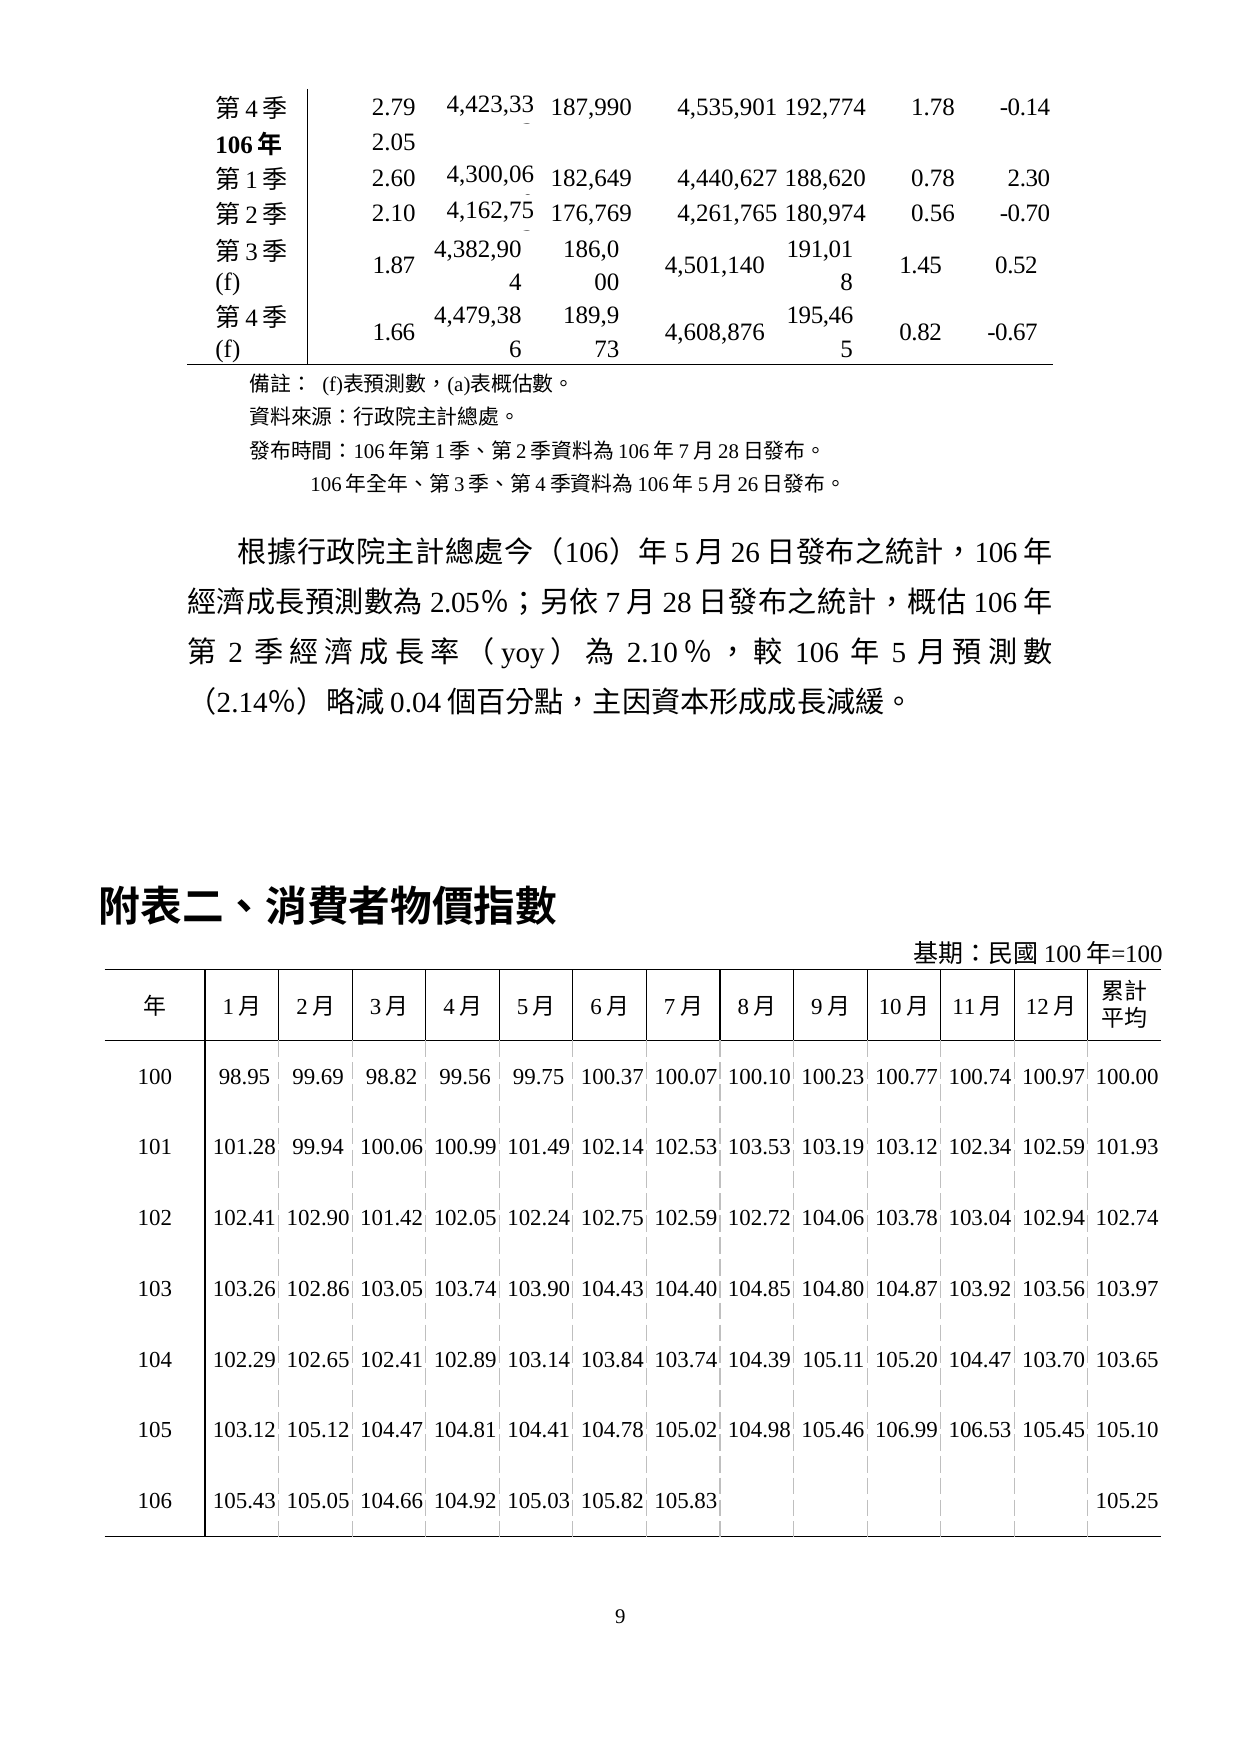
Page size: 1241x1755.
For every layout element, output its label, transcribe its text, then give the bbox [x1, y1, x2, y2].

table_cell 第1季 [187, 160, 307, 195]
table_cell 104.80 [794, 1253, 867, 1323]
table_cell 105.12 [279, 1394, 352, 1465]
table_cell [941, 1465, 1014, 1536]
table_header 10月 [868, 970, 940, 1040]
table_cell 104.81 [426, 1394, 499, 1465]
table_cell 101.93 [1088, 1111, 1161, 1182]
table_cell 102.41 [206, 1182, 278, 1253]
table_cell [720, 1465, 793, 1536]
table_header 4月 [426, 970, 499, 1040]
table_cell 102 [105, 1182, 204, 1253]
table_cell 第3季(f) [187, 230, 307, 297]
table_header 2月 [279, 970, 352, 1040]
table_cell 104.43 [573, 1253, 646, 1323]
table_cell [635, 124, 780, 159]
table_cell 104.39 [720, 1324, 793, 1394]
table_cell 104.47 [352, 1394, 426, 1465]
table_cell 102.90 [279, 1182, 352, 1253]
table_header 3月 [353, 970, 425, 1040]
table_cell 103.84 [573, 1324, 646, 1394]
table_cell 1.45 [869, 230, 957, 297]
table_cell 4,300,060 [418, 160, 537, 195]
table_cell 189,973 [537, 297, 634, 364]
table_cell 186,000 [537, 230, 634, 297]
table_cell [418, 124, 537, 159]
table_cell 2.79 [308, 89, 418, 124]
text 附表二、消費者物價指數 [99, 873, 1053, 933]
table_cell 105 [105, 1394, 204, 1465]
text 根據行政院主計總處今（106）年5月26日發布之統計，106年經濟成長預測數為2.05％；另依7月28日發布之統計，概估106年第2季經濟成長率（yoy）為2.10％，較106年5月預測數（2.14％）略減0.04個百分點，主因資本形成成長減緩。 [187, 522, 1053, 722]
table_cell 105.05 [279, 1465, 352, 1536]
table_cell 102.86 [279, 1253, 352, 1323]
table_cell 4,382,904 [418, 230, 537, 297]
table_cell 102.34 [941, 1111, 1014, 1182]
table_cell 105.82 [573, 1465, 646, 1536]
table_cell 102.24 [499, 1182, 573, 1253]
table_cell 第2季(a) [187, 195, 307, 230]
table_cell 1.66 [308, 297, 418, 364]
table_cell 188,620 [780, 160, 868, 195]
table_cell 103.74 [426, 1253, 499, 1323]
table_cell 4,423,332 [418, 89, 537, 124]
table_cell 102.89 [426, 1324, 499, 1394]
table_cell 102.05 [426, 1182, 499, 1253]
table_cell 105.45 [1014, 1394, 1088, 1465]
table_cell 105.11 [794, 1324, 867, 1394]
table_cell 192,774 [780, 89, 868, 124]
table_cell [869, 124, 957, 159]
table_cell 104.41 [499, 1394, 573, 1465]
table_cell 105.46 [794, 1394, 867, 1465]
table_cell 105.03 [499, 1465, 573, 1536]
table_cell 0.82 [869, 297, 957, 364]
table_cell 102.14 [573, 1111, 646, 1182]
table_cell 106.53 [941, 1394, 1014, 1465]
table_cell 100.23 [794, 1041, 867, 1111]
table_cell 2.30 [957, 160, 1053, 195]
table_cell 103.26 [206, 1253, 278, 1323]
table_header 5月 [500, 970, 572, 1040]
text 基期：民國100年=100 [187, 933, 1162, 969]
table_cell 100.97 [1014, 1041, 1088, 1111]
table_cell 104.40 [646, 1253, 720, 1323]
table_cell [1014, 1465, 1088, 1536]
table_cell 105.43 [206, 1465, 278, 1536]
table_header 11月 [941, 970, 1014, 1040]
table_cell 98.95 [206, 1041, 278, 1111]
table_cell 99.69 [279, 1041, 352, 1111]
table_cell 103.12 [206, 1394, 278, 1465]
table_cell 104.98 [720, 1394, 793, 1465]
table_cell 2.05 [308, 124, 418, 159]
table_cell 191,018 [780, 230, 868, 297]
table_cell 100 [105, 1041, 204, 1111]
table_cell 103.56 [1014, 1253, 1088, 1323]
table_cell [537, 124, 634, 159]
table_cell 第4季 [187, 89, 307, 124]
table_cell 105.10 [1088, 1394, 1161, 1465]
table_cell [780, 124, 868, 159]
table_cell 2.60 [308, 160, 418, 195]
table_cell 104.47 [941, 1324, 1014, 1394]
table_cell 104.78 [573, 1394, 646, 1465]
table_cell 4,608,876 [635, 297, 780, 364]
table_cell 0.78 [869, 160, 957, 195]
table_cell 104.06 [794, 1182, 867, 1253]
table_cell 98.82 [352, 1041, 426, 1111]
table_cell 99.56 [426, 1041, 499, 1111]
table_cell 103.05 [352, 1253, 426, 1323]
table_cell 102.59 [1014, 1111, 1088, 1182]
table_cell 104.85 [720, 1253, 793, 1323]
table_cell 103.74 [646, 1324, 720, 1394]
table_cell 101 [105, 1111, 204, 1182]
table_cell 2.10 [308, 195, 418, 230]
table_cell 106.99 [867, 1394, 941, 1465]
table_cell 103.70 [1014, 1324, 1088, 1394]
table_cell 105.20 [867, 1324, 941, 1394]
table_header 累計 平均 [1088, 970, 1161, 1040]
table_cell 1.87 [308, 230, 418, 297]
table_cell 103.04 [941, 1182, 1014, 1253]
table_cell 4,440,627 [635, 160, 780, 195]
table_cell 187,990 [537, 89, 634, 124]
table_cell 103 [105, 1253, 204, 1323]
table_cell -0.70 [957, 195, 1053, 230]
table_cell 103.92 [941, 1253, 1014, 1323]
table_cell 105.25 [1088, 1465, 1161, 1536]
table_cell 106 [105, 1465, 204, 1536]
table_cell 180,974 [780, 195, 868, 230]
table_cell 103.53 [720, 1111, 793, 1182]
table_cell 103.19 [794, 1111, 867, 1182]
table_cell 103.90 [499, 1253, 573, 1323]
table_header 7月 [647, 970, 719, 1040]
table_cell 195,465 [780, 297, 868, 364]
table_cell 102.65 [279, 1324, 352, 1394]
table_cell 106年(f) [187, 124, 307, 159]
table_cell 104.66 [352, 1465, 426, 1536]
table_cell 103.78 [867, 1182, 941, 1253]
table_cell 101.42 [352, 1182, 426, 1253]
table_cell 103.65 [1088, 1324, 1161, 1394]
table_cell 101.28 [206, 1111, 278, 1182]
table_cell [794, 1465, 867, 1536]
table_cell 100.10 [720, 1041, 793, 1111]
table_header 1月 [206, 970, 278, 1040]
table_cell 102.29 [206, 1324, 278, 1394]
table_cell 第4季(f) [187, 297, 307, 364]
table_cell 103.14 [499, 1324, 573, 1394]
table_cell 105.83 [646, 1465, 720, 1536]
table_cell 182,649 [537, 160, 634, 195]
table_cell 104.87 [867, 1253, 941, 1323]
table_cell 100.00 [1088, 1041, 1161, 1111]
table_cell 0.52 [957, 230, 1053, 297]
table_header 8月 [721, 970, 793, 1040]
table_cell 176,769 [537, 195, 634, 230]
table_header 9月 [794, 970, 867, 1040]
table_cell 102.53 [646, 1111, 720, 1182]
table_header 6月 [573, 970, 646, 1040]
table_cell [867, 1465, 941, 1536]
table_cell 100.74 [941, 1041, 1014, 1111]
table_cell 99.75 [499, 1041, 573, 1111]
table_cell 4,535,901 [635, 89, 780, 124]
table_cell 105.02 [646, 1394, 720, 1465]
table_cell 103.97 [1088, 1253, 1161, 1323]
table_header 年 [105, 970, 204, 1040]
table_cell 4,162,752 [418, 195, 537, 230]
table_cell 104.92 [426, 1465, 499, 1536]
table_cell [957, 124, 1053, 159]
table_cell 102.59 [646, 1182, 720, 1253]
table_cell 102.74 [1088, 1182, 1161, 1253]
table_cell 100.06 [352, 1111, 426, 1182]
table_cell 103.12 [867, 1111, 941, 1182]
table_cell 100.37 [573, 1041, 646, 1111]
table_cell -0.14 [957, 89, 1053, 124]
table_cell 備註： (f)表預測數，(a)表概估數。 資料來源：行政院主計總處。 發布時間：106年第1季、第2季資料為106年7月28日發布。 106年全年、第3季、第4季資料為106年5月26日發布。 [187, 365, 1053, 522]
table_cell -0.67 [957, 297, 1053, 364]
table_cell 100.77 [867, 1041, 941, 1111]
table_cell 100.07 [646, 1041, 720, 1111]
table_cell 102.94 [1014, 1182, 1088, 1253]
table_header 12月 [1015, 970, 1087, 1040]
table_cell 4,501,140 [635, 230, 780, 297]
table_cell 4,479,386 [418, 297, 537, 364]
table_cell 101.49 [499, 1111, 573, 1182]
table_cell 100.99 [426, 1111, 499, 1182]
table_cell 102.41 [352, 1324, 426, 1394]
table_cell 4,261,765 [635, 195, 780, 230]
table_cell 99.94 [279, 1111, 352, 1182]
table_cell 102.75 [573, 1182, 646, 1253]
table_cell 1.78 [869, 89, 957, 124]
table_cell 0.56 [869, 195, 957, 230]
table_cell 104 [105, 1324, 204, 1394]
table_cell 102.72 [720, 1182, 793, 1253]
